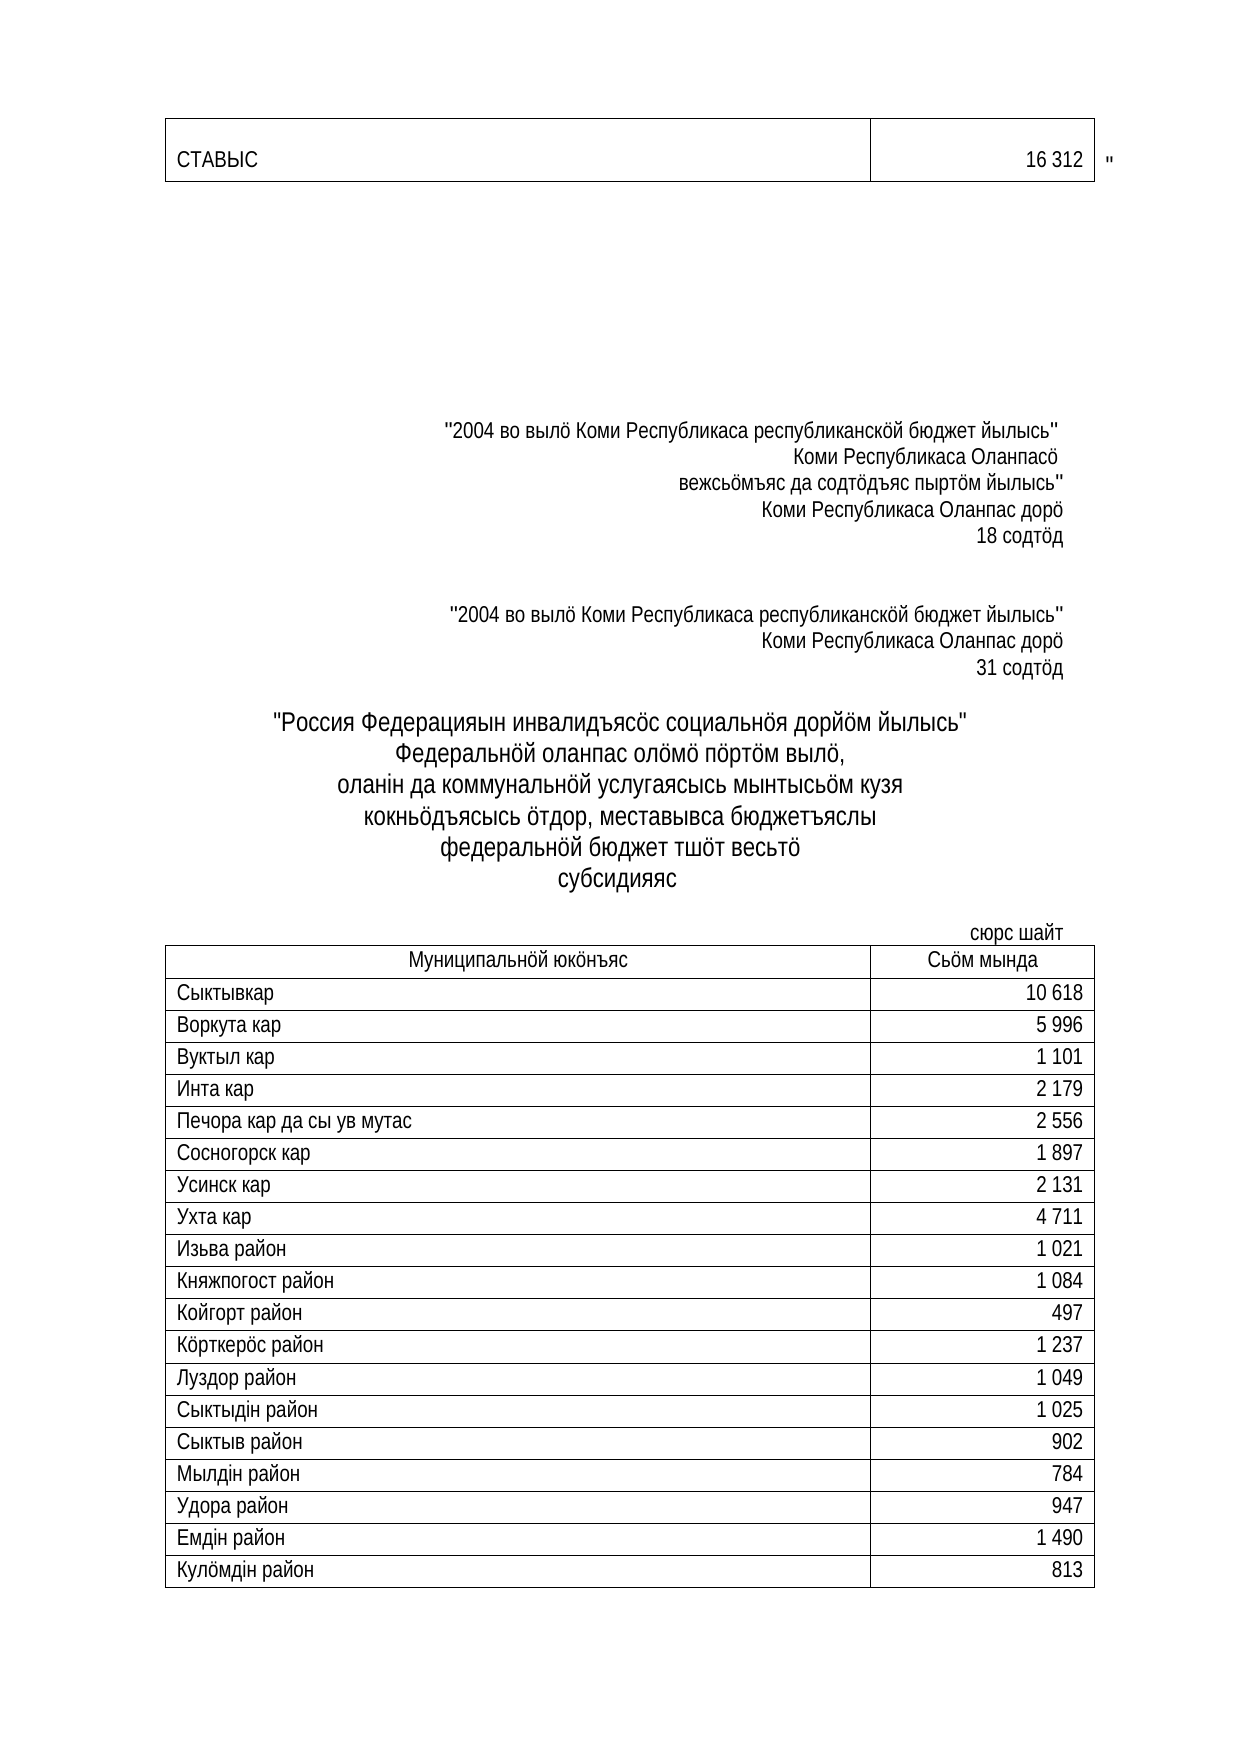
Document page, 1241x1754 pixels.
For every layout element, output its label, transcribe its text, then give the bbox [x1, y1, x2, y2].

text Коми Республикаса Оланпасö [177, 443, 1063, 469]
table_cell 1 084 [871, 1267, 1094, 1298]
table_cell [1095, 1266, 1123, 1298]
table_cell Удора район [166, 1492, 870, 1523]
table_cell Усинск кар [166, 1171, 870, 1202]
table_cell 784 [871, 1460, 1094, 1491]
table_cell Мылдiн район [166, 1460, 870, 1491]
text кокньöдъясысь öтдор, меставывса бюджетъяслы [177, 799, 1063, 831]
table_cell [1095, 1202, 1123, 1234]
text 18 содтöд [177, 522, 1063, 548]
table_cell " [1095, 118, 1123, 181]
table_cell [1095, 1234, 1123, 1266]
table_cell 1 490 [871, 1524, 1094, 1555]
table_cell 2 179 [871, 1075, 1094, 1106]
table_cell Сыктывкар [166, 979, 870, 1009]
table_header Муниципальнöй юкöнъяс [166, 946, 870, 977]
table_cell [1095, 1363, 1123, 1394]
table_cell 1 101 [871, 1043, 1094, 1074]
text федеральнöй бюджет тшöт весьтö [177, 831, 1063, 862]
table_cell [1095, 1330, 1123, 1362]
table_cell 497 [871, 1299, 1094, 1330]
table_cell [1095, 1170, 1123, 1202]
text 31 содтöд [177, 654, 1063, 680]
table_cell [1095, 1074, 1123, 1106]
table_cell 4 711 [871, 1203, 1094, 1234]
table_cell [1095, 1523, 1123, 1555]
table_cell Емдiн район [166, 1524, 870, 1555]
table_cell [1095, 1138, 1123, 1170]
table_cell 902 [871, 1428, 1094, 1459]
text "Россия Федерацияын инвалидъясöс социальнöя дорйöм йылысь" [177, 706, 1063, 737]
table_cell [1095, 978, 1123, 1009]
table_cell СТАВЫС [166, 119, 870, 181]
table_cell 1 897 [871, 1139, 1094, 1170]
text оланiн да коммунальнöй услугаясысь мынтысьöм кузя [177, 768, 1063, 799]
table_cell Койгорт район [166, 1299, 870, 1330]
text сюрс шайт [177, 919, 1063, 945]
table_cell 5 996 [871, 1011, 1094, 1042]
table_cell 1 025 [871, 1396, 1094, 1427]
table_cell Луздор район [166, 1364, 870, 1394]
table_cell 16 312 [871, 119, 1094, 181]
table_cell 2 131 [871, 1171, 1094, 1202]
table_cell 2 556 [871, 1107, 1094, 1138]
table_cell 947 [871, 1492, 1094, 1523]
table_cell [1095, 1395, 1123, 1427]
table_cell 1 049 [871, 1364, 1094, 1394]
table_header Сьöм мында [871, 946, 1094, 977]
table_cell 10 618 [871, 979, 1094, 1009]
text вежсьöмъяс да содтöдъяс пыртöм йылысь" [177, 469, 1063, 496]
table_cell Печора кар да сы ув мутас [166, 1107, 870, 1138]
table_cell Инта кар [166, 1075, 870, 1106]
table_cell [1095, 1042, 1123, 1074]
table_cell 1 237 [871, 1331, 1094, 1362]
table_cell [1095, 1106, 1123, 1138]
table_cell Воркута кар [166, 1011, 870, 1042]
text "2004 во вылö Коми Республикаса республиканскöй бюджет йылысь" [177, 601, 1063, 627]
text субсидияяс [177, 862, 1063, 893]
table_cell 1 021 [871, 1235, 1094, 1266]
table_cell Княжпогост район [166, 1267, 870, 1298]
table_cell [1095, 1491, 1123, 1523]
table_cell Ухта кар [166, 1203, 870, 1234]
table_cell [1095, 1298, 1123, 1330]
table_cell Сыктыв район [166, 1428, 870, 1459]
table_cell [1095, 1010, 1123, 1042]
table_header [1095, 945, 1123, 977]
table_cell Кöрткерöс район [166, 1331, 870, 1362]
table_cell [1095, 1555, 1123, 1587]
table_cell Изьва район [166, 1235, 870, 1266]
table_cell Вуктыл кар [166, 1043, 870, 1074]
text Федеральнöй оланпас олöмö пöртöм вылö, [177, 737, 1063, 768]
table_cell Сыктыдiн район [166, 1396, 870, 1427]
table_cell [1095, 1459, 1123, 1491]
table_cell Кулöмдiн район [166, 1556, 870, 1587]
table_cell Сосногорск кар [166, 1139, 870, 1170]
table_cell 813 [871, 1556, 1094, 1587]
text Коми Республикаса Оланпас дорö [177, 627, 1063, 654]
text "2004 во вылö Коми Республикаса республиканскöй бюджет йылысь" [177, 417, 1063, 443]
table_cell [1095, 1427, 1123, 1459]
text Коми Республикаса Оланпас дорö [177, 496, 1063, 522]
